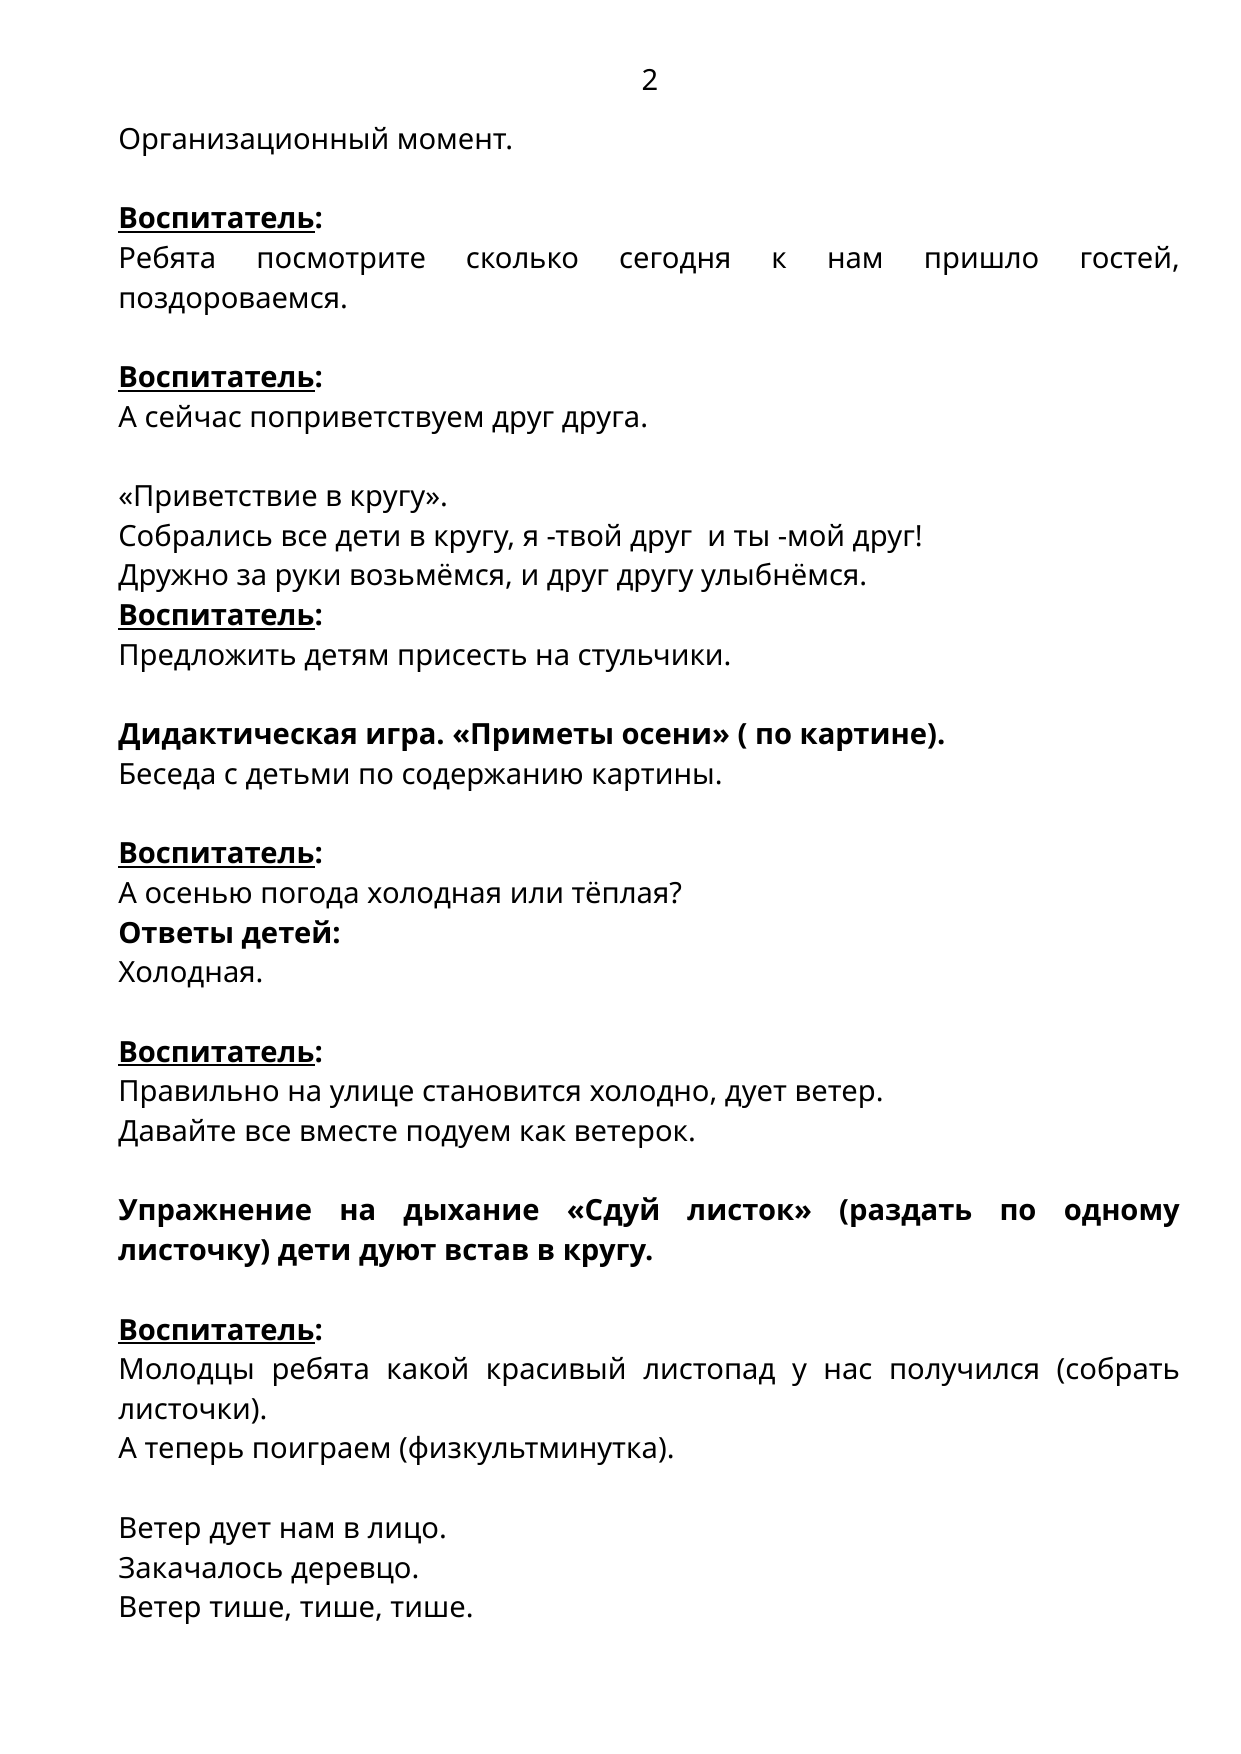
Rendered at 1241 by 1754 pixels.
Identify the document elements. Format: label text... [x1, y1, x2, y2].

text Дружно за руки возьмёмся, и друг другу улыбнёмся. [118, 555, 1181, 594]
text «Приветствие в кругу». [118, 475, 1181, 515]
text Правильно на улице становится холодно, дует ветер. [118, 1071, 1181, 1110]
text Молодцы ребята какой красивый листопад у нас получился (собрать листочки). [118, 1348, 1181, 1428]
text Дидактическая игра. «Приметы осени» ( по картине). [118, 713, 1181, 753]
text Воспитатель: [118, 1309, 1181, 1348]
text А осенью погода холодная или тёплая? [118, 872, 1181, 912]
text А сейчас поприветствуем друг друга. [118, 396, 1181, 436]
text Ребята посмотрите сколько сегодня к нам пришло гостей, поздороваемся. [118, 237, 1181, 317]
text Собрались все дети в кругу, я -твой друг и ты -мой друг! [118, 515, 1181, 555]
text А теперь поиграем (физкультминутка). [118, 1428, 1181, 1467]
text Воспитатель: [118, 594, 1181, 634]
text Ветер тише, тише, тише. [118, 1587, 1181, 1626]
text Предложить детям присесть на стульчики. [118, 634, 1181, 674]
text Ветер дует нам в лицо. [118, 1507, 1181, 1547]
text Холодная. [118, 952, 1181, 991]
text Давайте все вместе подуем как ветерок. [118, 1110, 1181, 1150]
text Ответы детей: [118, 912, 1181, 952]
text Воспитатель: [118, 197, 1181, 237]
text Закачалось деревцо. [118, 1547, 1181, 1587]
text Организационный момент. [118, 118, 1181, 158]
text Воспитатель: [118, 356, 1181, 396]
text Беседа с детьми по содержанию картины. [118, 753, 1181, 793]
text Воспитатель: [118, 1031, 1181, 1071]
text Упражнение на дыхание «Сдуй листок» (раздать по одному листочку) дети дуют встав в кругу. [118, 1190, 1181, 1269]
text Воспитатель: [118, 832, 1181, 872]
